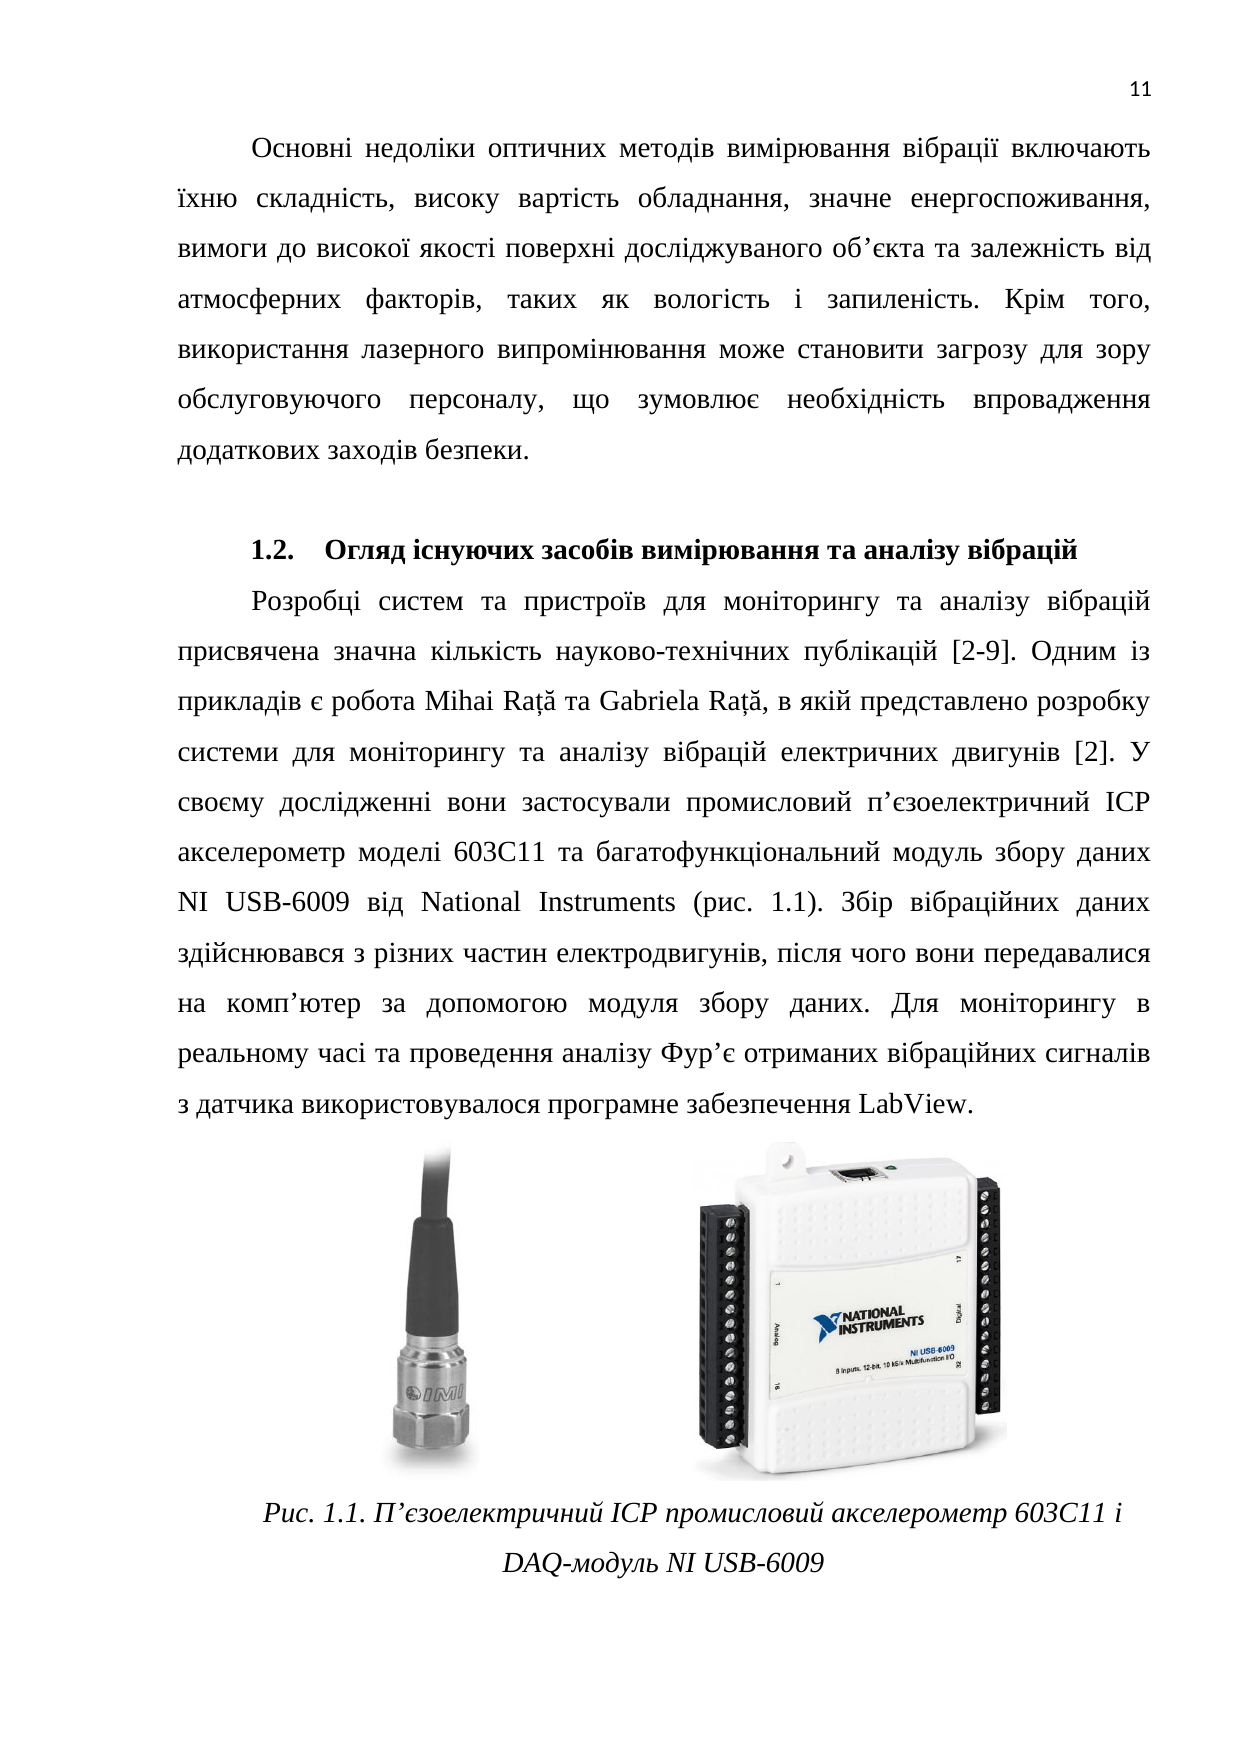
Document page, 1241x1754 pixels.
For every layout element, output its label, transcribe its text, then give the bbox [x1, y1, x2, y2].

text Розробці систем та пристроїв для моніторингу та аналізу вібрацій присвячена значна кількість науково-технічних публікацій [2-9]. Одним із прикладів є робота Mihai Rață та Gabriela Rață, в якій представлено розробку системи для моніторингу та аналізу вібрацій електричних двигунів [2]. У своєму дослідженні вони застосували промисловий п’єзоелектричний ICP акселерометр моделі 603C11 та багатофункціональний модуль збору даних NI USB-6009 від National Instruments (рис. 1.1). Збір вібраційних даних здійснювався з різних частин електродвигунів, після чого вони передавалися на комп’ютер за допомогою модуля збору даних. Для моніторингу в реальному часі та проведення аналізу Фур’є отриманих вібраційних сигналів з датчика використовувалося програмне забезпечення LabView. [177, 583, 1152, 1119]
subtitle 1.2. Огляд існуючих засобів вимірювання та аналізу вібрацій [177, 532, 1152, 566]
picture [690, 1142, 1007, 1481]
picture [381, 1136, 480, 1481]
text Основні недоліки оптичних методів вимірювання вібрації включають їхню складність, високу вартість обладнання, значне енергоспоживання, вимоги до високої якості поверхні досліджуваного об’єкта та залежність від атмосферних факторів, таких як вологість і запиленість. Крім того, використання лазерного випромінювання може становити загрозу для зору обслуговуючого персоналу, що зумовлює необхідність впровадження додаткових заходів безпеки. [177, 130, 1152, 465]
text Рис. 1.1. П’єзоелектричний ICP промисловий акселерометр 603C11 і DAQ-модуль NI USB-6009 [177, 1495, 1152, 1579]
